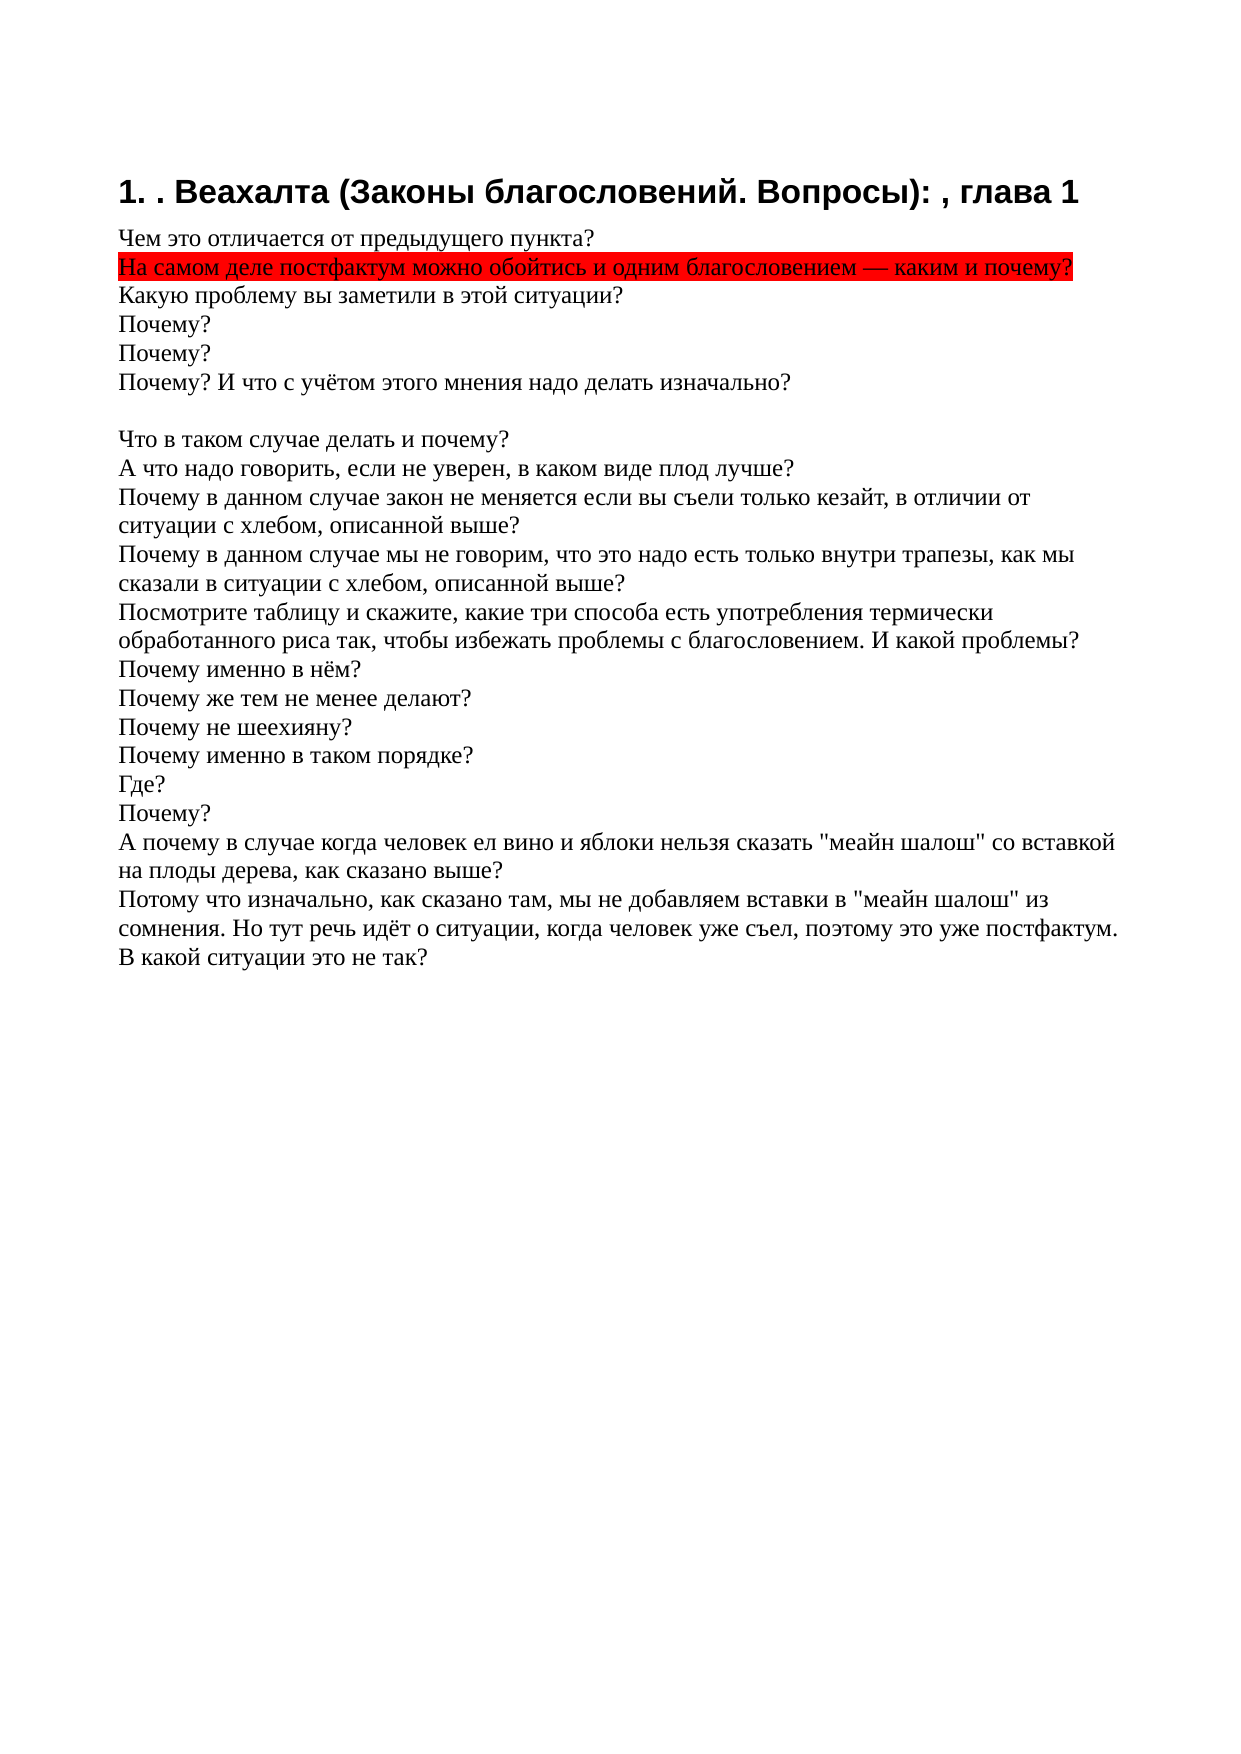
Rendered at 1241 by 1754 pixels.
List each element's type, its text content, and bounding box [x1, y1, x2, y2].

text Почему в данном случае закон не меняется если вы съели только кезайт, в отличии от ситуации с хлебом, описанной выше? [118, 434, 1122, 492]
text Почему? [118, 291, 1122, 319]
text Почему? И что с учётом этого мнения надо делать изначально? [118, 319, 1122, 348]
text Посмотрите таблицу и скажите, какие три способа есть употребления термически обработанного риса так, чтобы избежать проблемы с благословением. И какой проблемы? [118, 549, 1122, 607]
text Почему же тем не менее делают? [118, 636, 1122, 664]
text Потому что изначально, как сказано там, мы не добавляем вставки в "меайн шалош" из сомнения. Но тут речь идёт о ситуации, когда человек уже съел, поэтому это уже постфактум. [118, 837, 1122, 894]
text Почему? [118, 262, 1122, 291]
text Почему именно в нём? [118, 607, 1122, 636]
text На самом деле постфактум можно обойтись и одним благословением — каким и почему? [118, 204, 1122, 233]
text А что надо говорить, если не уверен, в каком виде плод лучше? [118, 406, 1122, 434]
text Что в таком случае делать и почему? [118, 377, 1122, 406]
text А почему в случае когда человек ел вино и яблоки нельзя сказать "меайн шалош" со вставкой на плоды дерева, как сказано выше? [118, 779, 1122, 837]
text Почему не шеехияну? [118, 664, 1122, 693]
text Почему в данном случае мы не говорим, что это надо есть только внутри трапезы, как мы сказали в ситуации с хлебом, описанной выше? [118, 492, 1122, 549]
text Почему? [118, 751, 1122, 779]
text Какую проблему вы заметили в этой ситуации? [118, 233, 1122, 262]
text Почему именно в таком порядке? [118, 693, 1122, 722]
subtitle . Веахалта (Законы благословений. Вопросы): , глава 1 [118, 147, 1122, 176]
text В какой ситуации это не так? [118, 894, 1122, 923]
text Где? [118, 722, 1122, 751]
text Чем это отличается от предыдущего пункта? [118, 176, 1122, 204]
